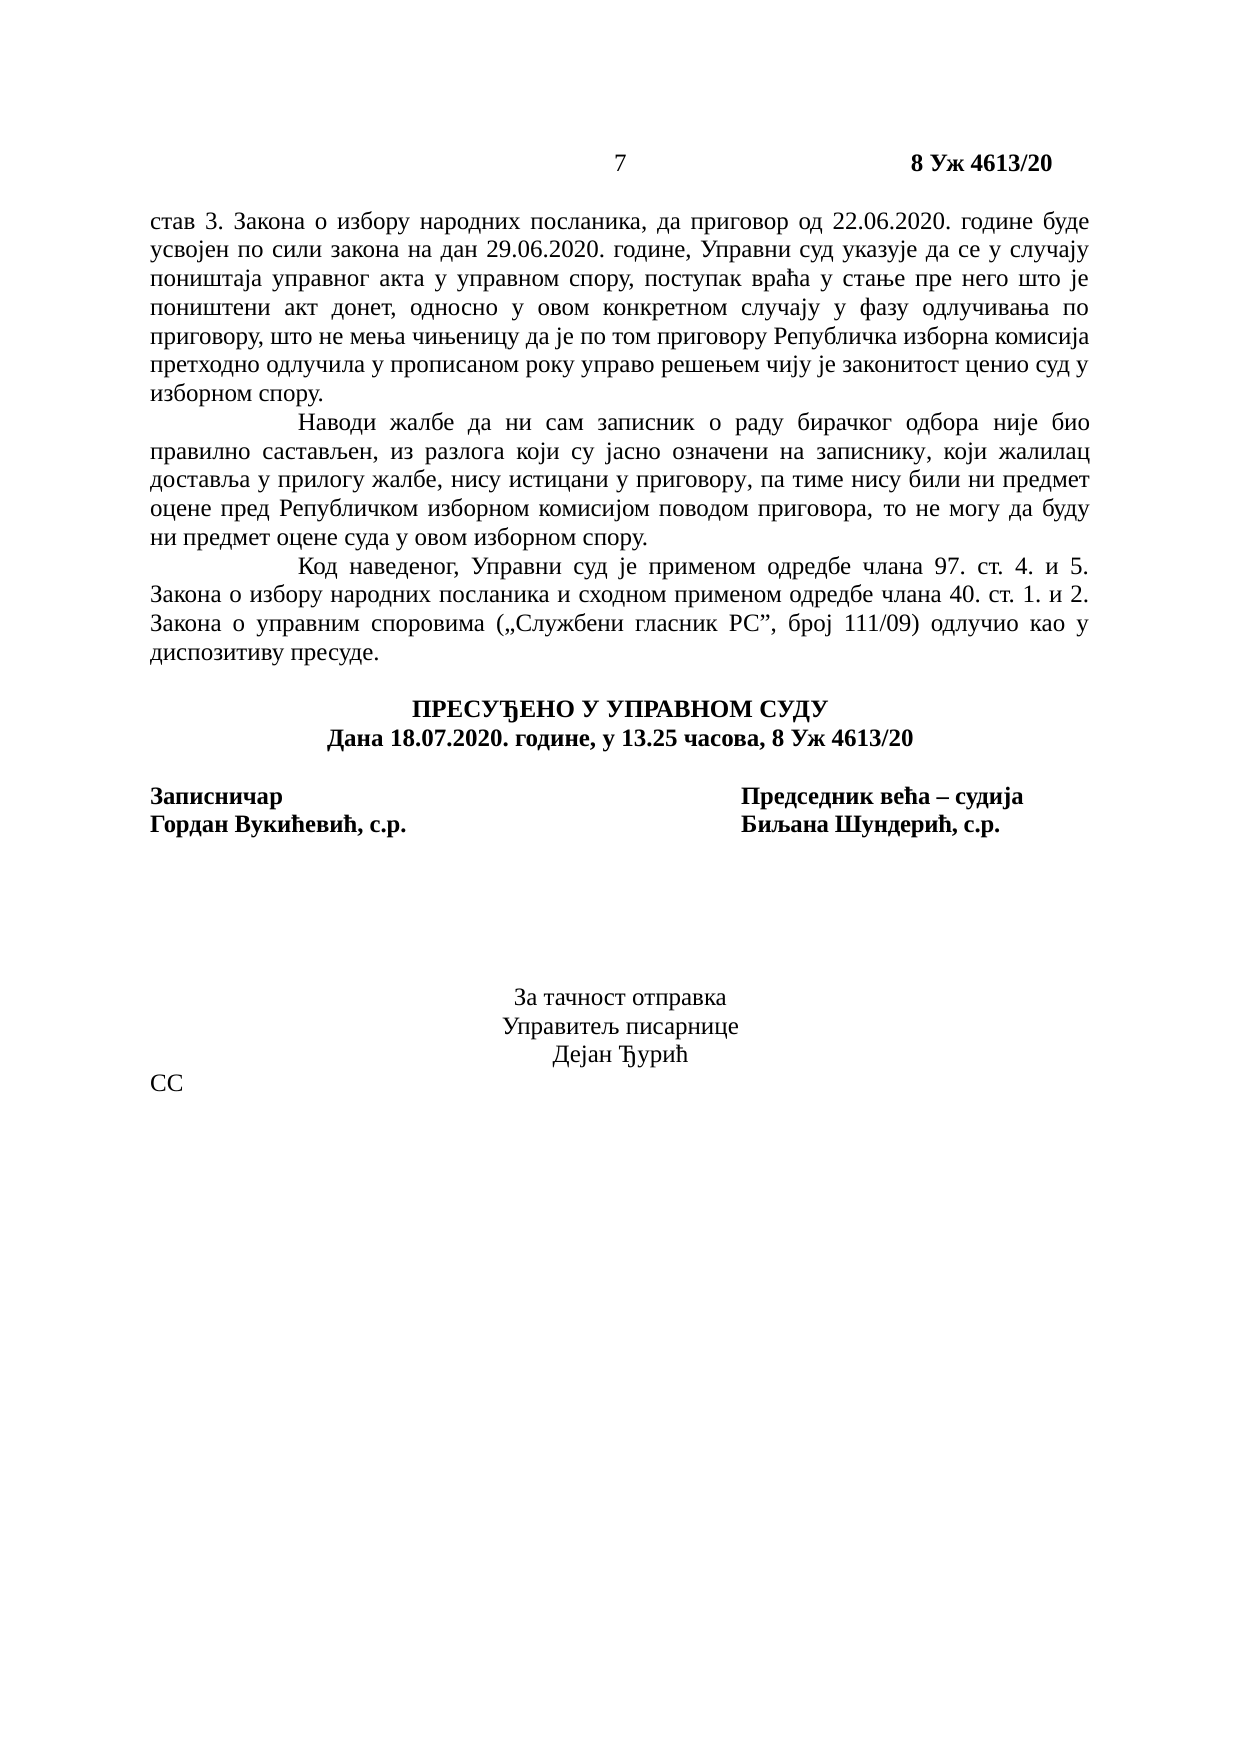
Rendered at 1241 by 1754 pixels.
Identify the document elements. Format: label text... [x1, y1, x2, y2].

text Код наведеног, Управни суд је применом одредбе члана 97. ст. 4. и 5. Закона о избору народних посланика и сходном применом одредбе члана 40. ст. 1. и 2. Закона о управним споровима („Службени гласник РС”, број 111/09) одлучио као у диспозитиву пресуде. [150, 551, 1090, 666]
text Дејан Ђурић [150, 1039, 1090, 1068]
text Записничар Председник већа – судија [150, 781, 1090, 809]
text Гордан Вукићевић, с.р. Биљана Шундерић, с.р. [150, 809, 1090, 838]
text ПРЕСУЂЕНО У УПРАВНОМ СУДУ [150, 694, 1090, 723]
text Наводи жалбе да ни сам записник о раду бирачког одбора није био правилно састављен, из разлога који су јасно означени на записнику, који жалилац доставља у прилогу жалбе, нису истицани у приговору, па тиме нису били ни предмет оцене пред Републичком изборном комисијом поводом приговора, то не могу да буду ни предмет оцене суда у овом изборном спору. [150, 407, 1090, 551]
text став 3. Закона о избору народних посланика, да приговор од 22.06.2020. године буде усвојен по сили закона на дан 29.06.2020. године, Управни суд указује да се у случају поништаја управног акта у управном спору, поступак враћа у стање пре него што је поништени акт донет, односно у овом конкретном случају у фазу одлучивања по приговору, што не мења чињеницу да је по том приговору Републичка изборна комисија претходно одлучила у прописаном року управо решењем чију је законитост ценио суд у изборном спору. [150, 206, 1090, 407]
text СС [150, 1068, 1090, 1097]
text Дана 18.07.2020. године, у 13.25 часова, 8 Уж 4613/20 [150, 723, 1090, 752]
text За тачност отправка [150, 982, 1090, 1011]
text Управитељ писарнице [150, 1011, 1090, 1039]
